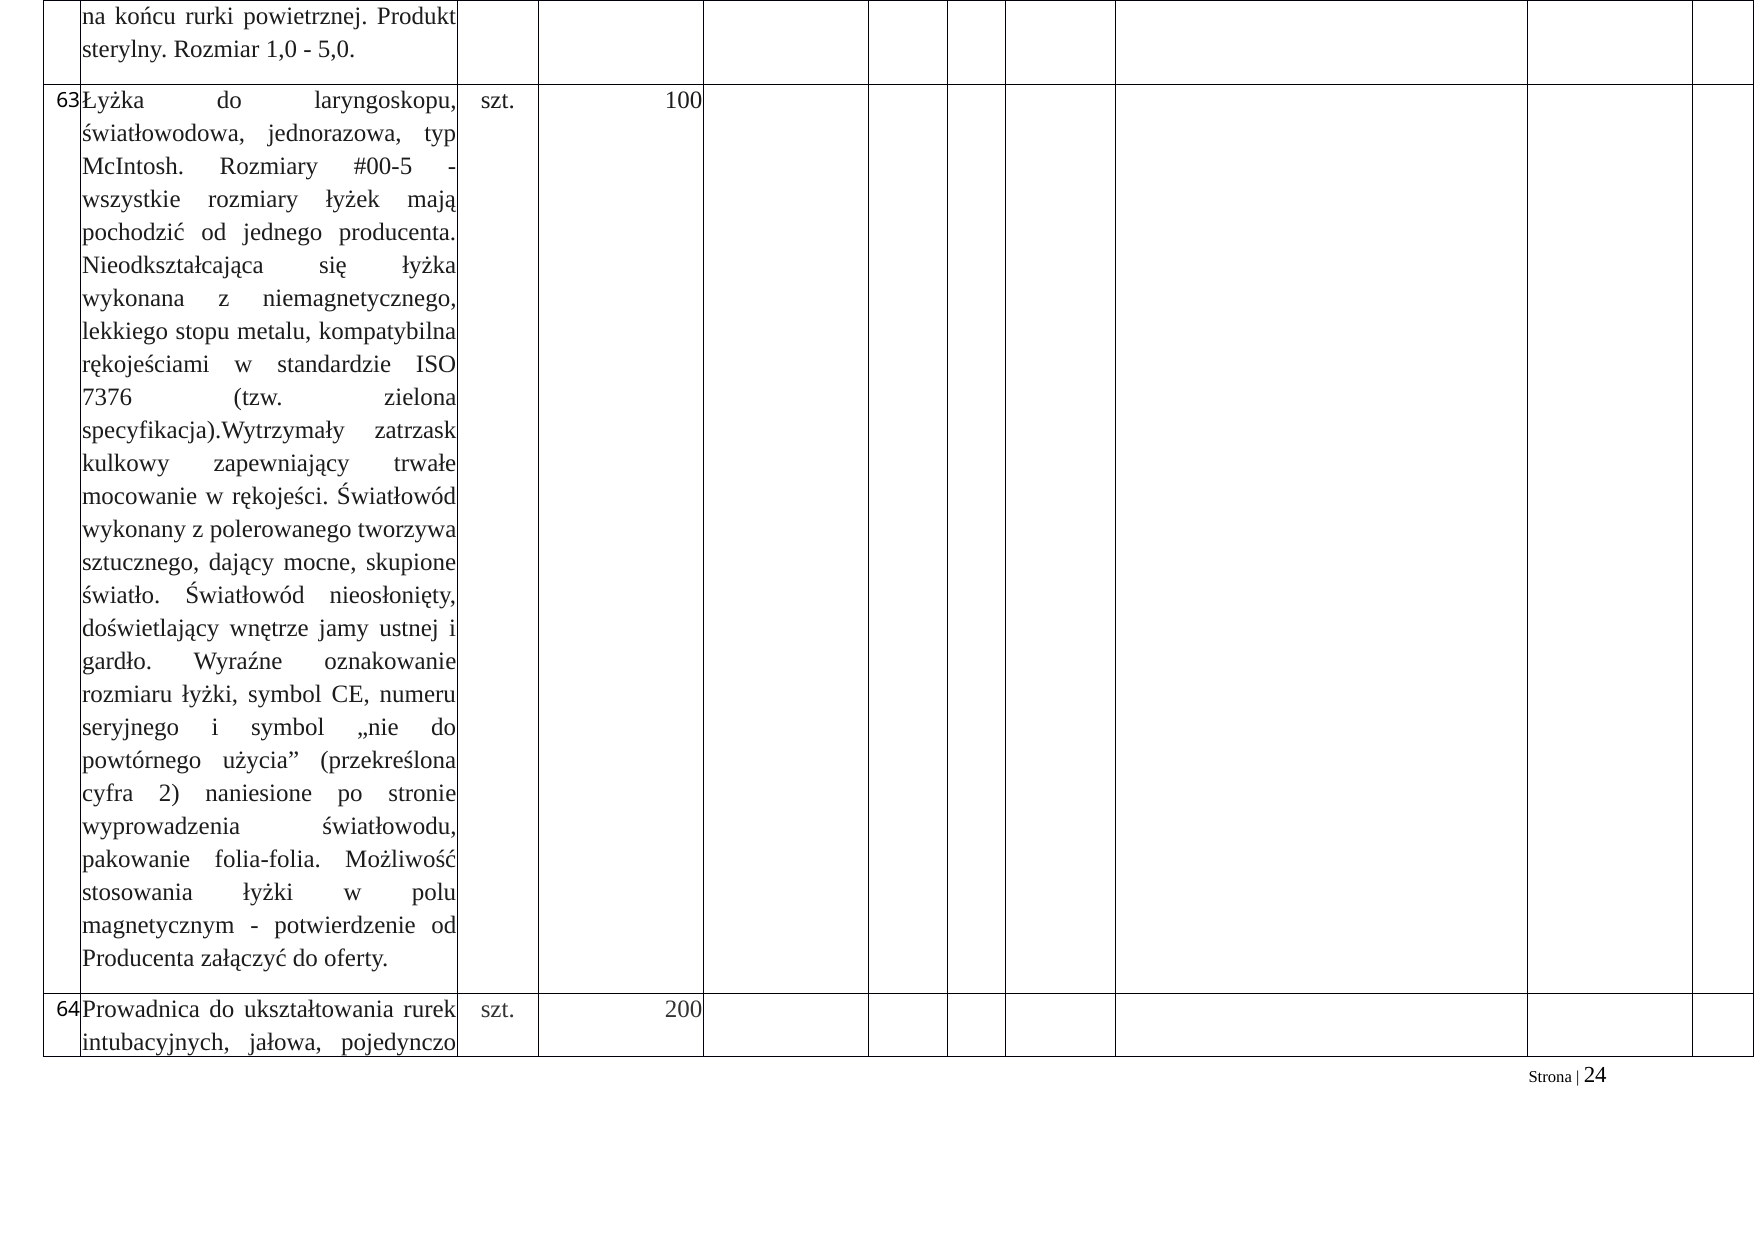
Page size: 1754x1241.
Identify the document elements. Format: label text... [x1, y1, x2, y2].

table_cell [1528, 994, 1692, 1056]
table_cell [1006, 1, 1115, 84]
table_cell [704, 994, 868, 1056]
table_cell na końcu rurki powietrznej. Produkt sterylny. Rozmiar 1,0 - 5,0. [81, 1, 457, 84]
table_cell Prowadnica do ukształtowania rurek intubacyjnych, jałowa, pojedynczo [81, 994, 457, 1056]
table_cell [948, 994, 1005, 1056]
table_cell [704, 85, 868, 993]
table_cell 100 [539, 85, 703, 993]
table_cell [44, 1, 80, 84]
table_cell 63 [44, 85, 80, 993]
table_cell [1528, 85, 1692, 993]
table_cell [1006, 85, 1115, 993]
table_cell [458, 1, 538, 84]
table_cell [1116, 994, 1527, 1056]
table_cell [1116, 1, 1527, 84]
table_cell [1693, 1, 1753, 84]
table_cell 200 [539, 994, 703, 1056]
table_cell Łyżka do laryngoskopu, światłowodowa, jednorazowa, typ McIntosh. Rozmiary #00-5 - wszystkie rozmiary łyżek mają pochodzić od jednego producenta. Nieodkształcająca się łyżka wykonana z niemagnetycznego, lekkiego stopu metalu, kompatybilna rękojeściami w standardzie ISO 7376 (tzw. zielona specyfikacja).Wytrzymały zatrzask kulkowy zapewniający trwałe mocowanie w rękojeści. Światłowód wykonany z polerowanego tworzywa sztucznego, dający mocne, skupione światło. Światłowód nieosłonięty, doświetlający wnętrze jamy ustnej i gardło. Wyraźne oznakowanie rozmiaru łyżki, symbol CE, numeru seryjnego i symbol „nie do powtórnego użycia” (przekreślona cyfra 2) naniesione po stronie wyprowadzenia światłowodu, pakowanie folia-folia. Możliwość stosowania łyżki w polu magnetycznym - potwierdzenie od Producenta załączyć do oferty. [81, 85, 457, 993]
table_cell [1006, 994, 1115, 1056]
table_cell szt. [458, 994, 538, 1056]
table_cell [869, 1, 947, 84]
table_cell [1116, 85, 1527, 993]
table_cell [948, 1, 1005, 84]
table_cell 64 [44, 994, 80, 1056]
table_cell [1528, 1, 1692, 84]
table_cell [1693, 994, 1753, 1056]
table_cell [704, 1, 868, 84]
table_cell [1693, 85, 1753, 993]
table_cell [869, 994, 947, 1056]
table_cell [539, 1, 703, 84]
table_cell [869, 85, 947, 993]
table_cell szt. [458, 85, 538, 993]
table_cell [948, 85, 1005, 993]
